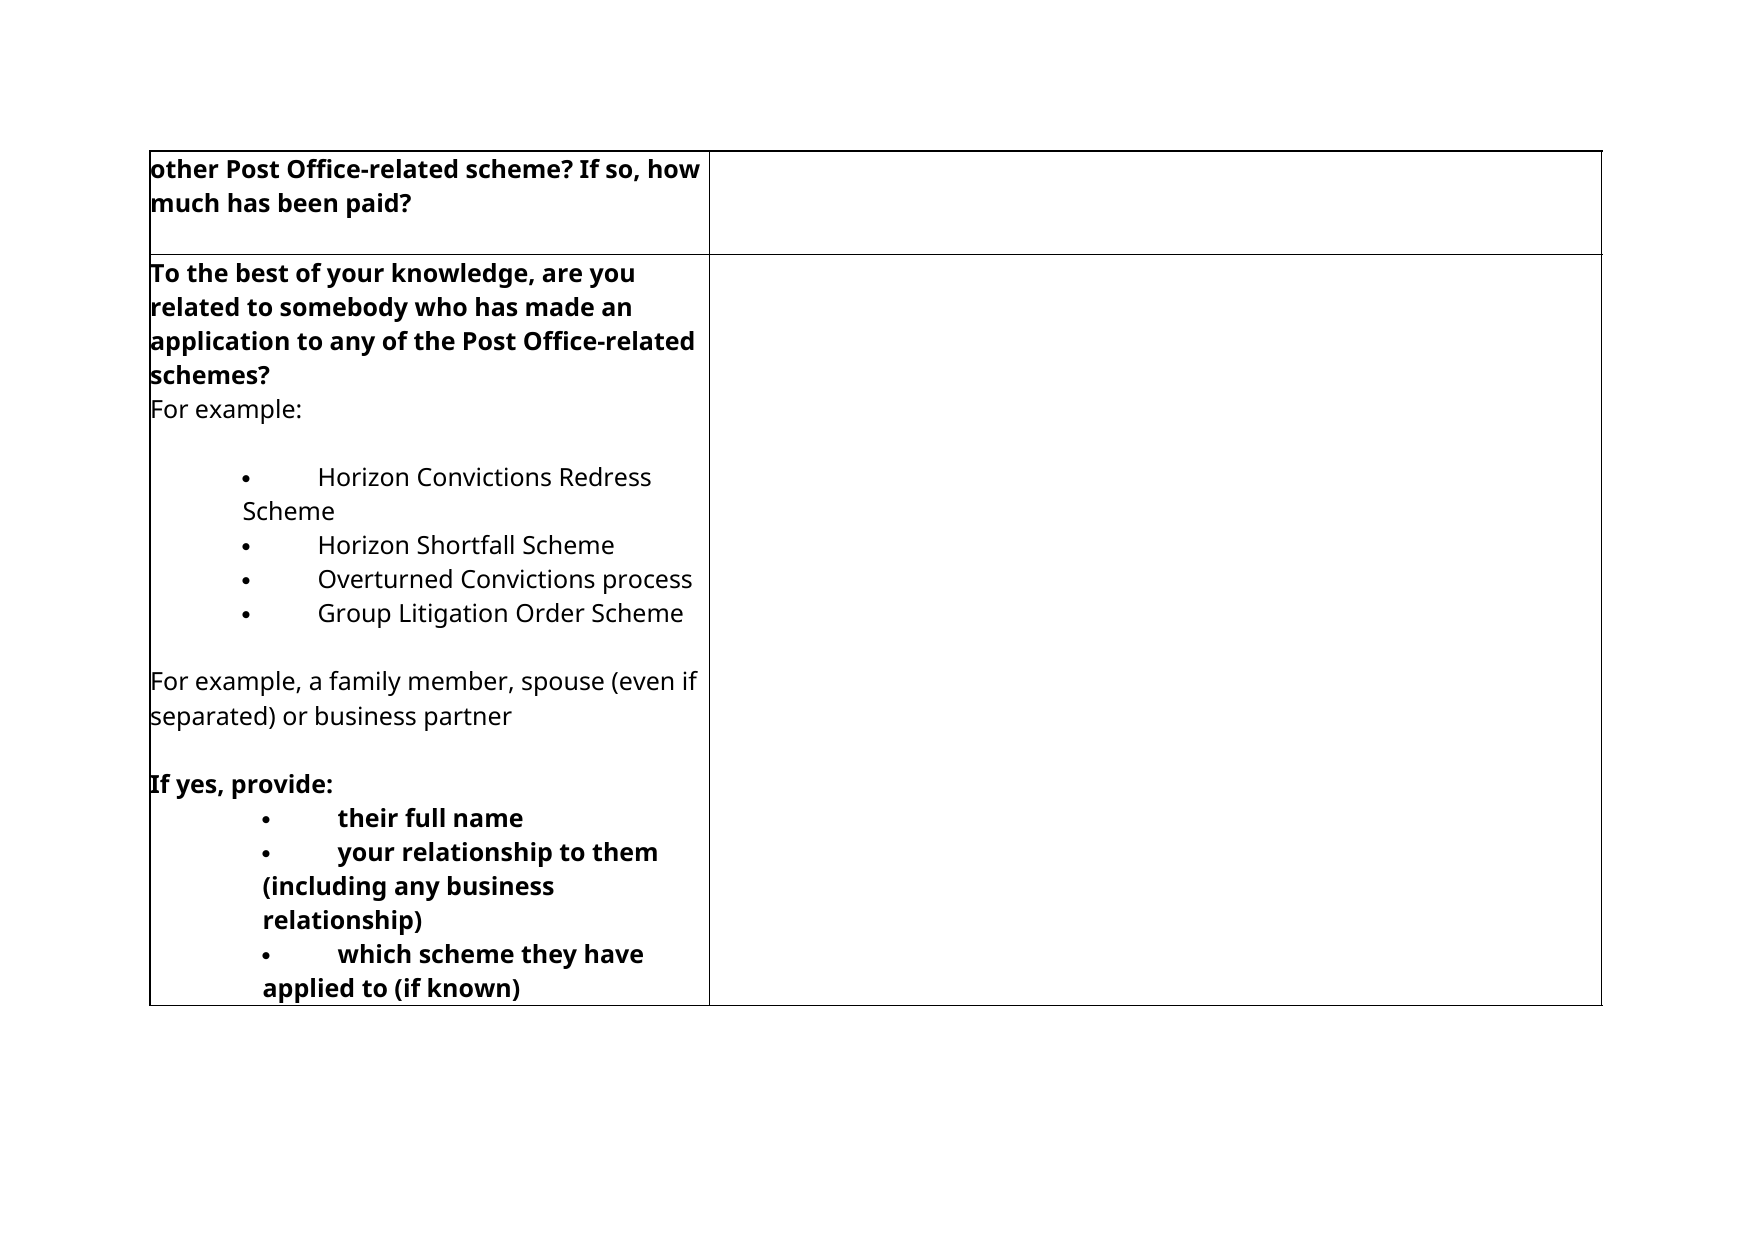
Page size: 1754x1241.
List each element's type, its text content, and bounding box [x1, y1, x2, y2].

table_cell other Post Office-related scheme? If so, how much has been paid? [151, 152, 709, 254]
table_cell [710, 255, 1601, 1005]
table_cell [710, 152, 1601, 254]
table_cell To the best of your knowledge, are you related to somebody who has made an application to any of the Post Office-related schemes? For example: Horizon Convictions Redress Scheme Horizon Shortfall Scheme Overturned Convictions process Group Litigation Order Scheme For example, a family member, spouse (even if separated) or business partner If yes, provide: their full name your relationship to them (including any business relationship) which scheme they have applied to (if known) [151, 255, 709, 1005]
